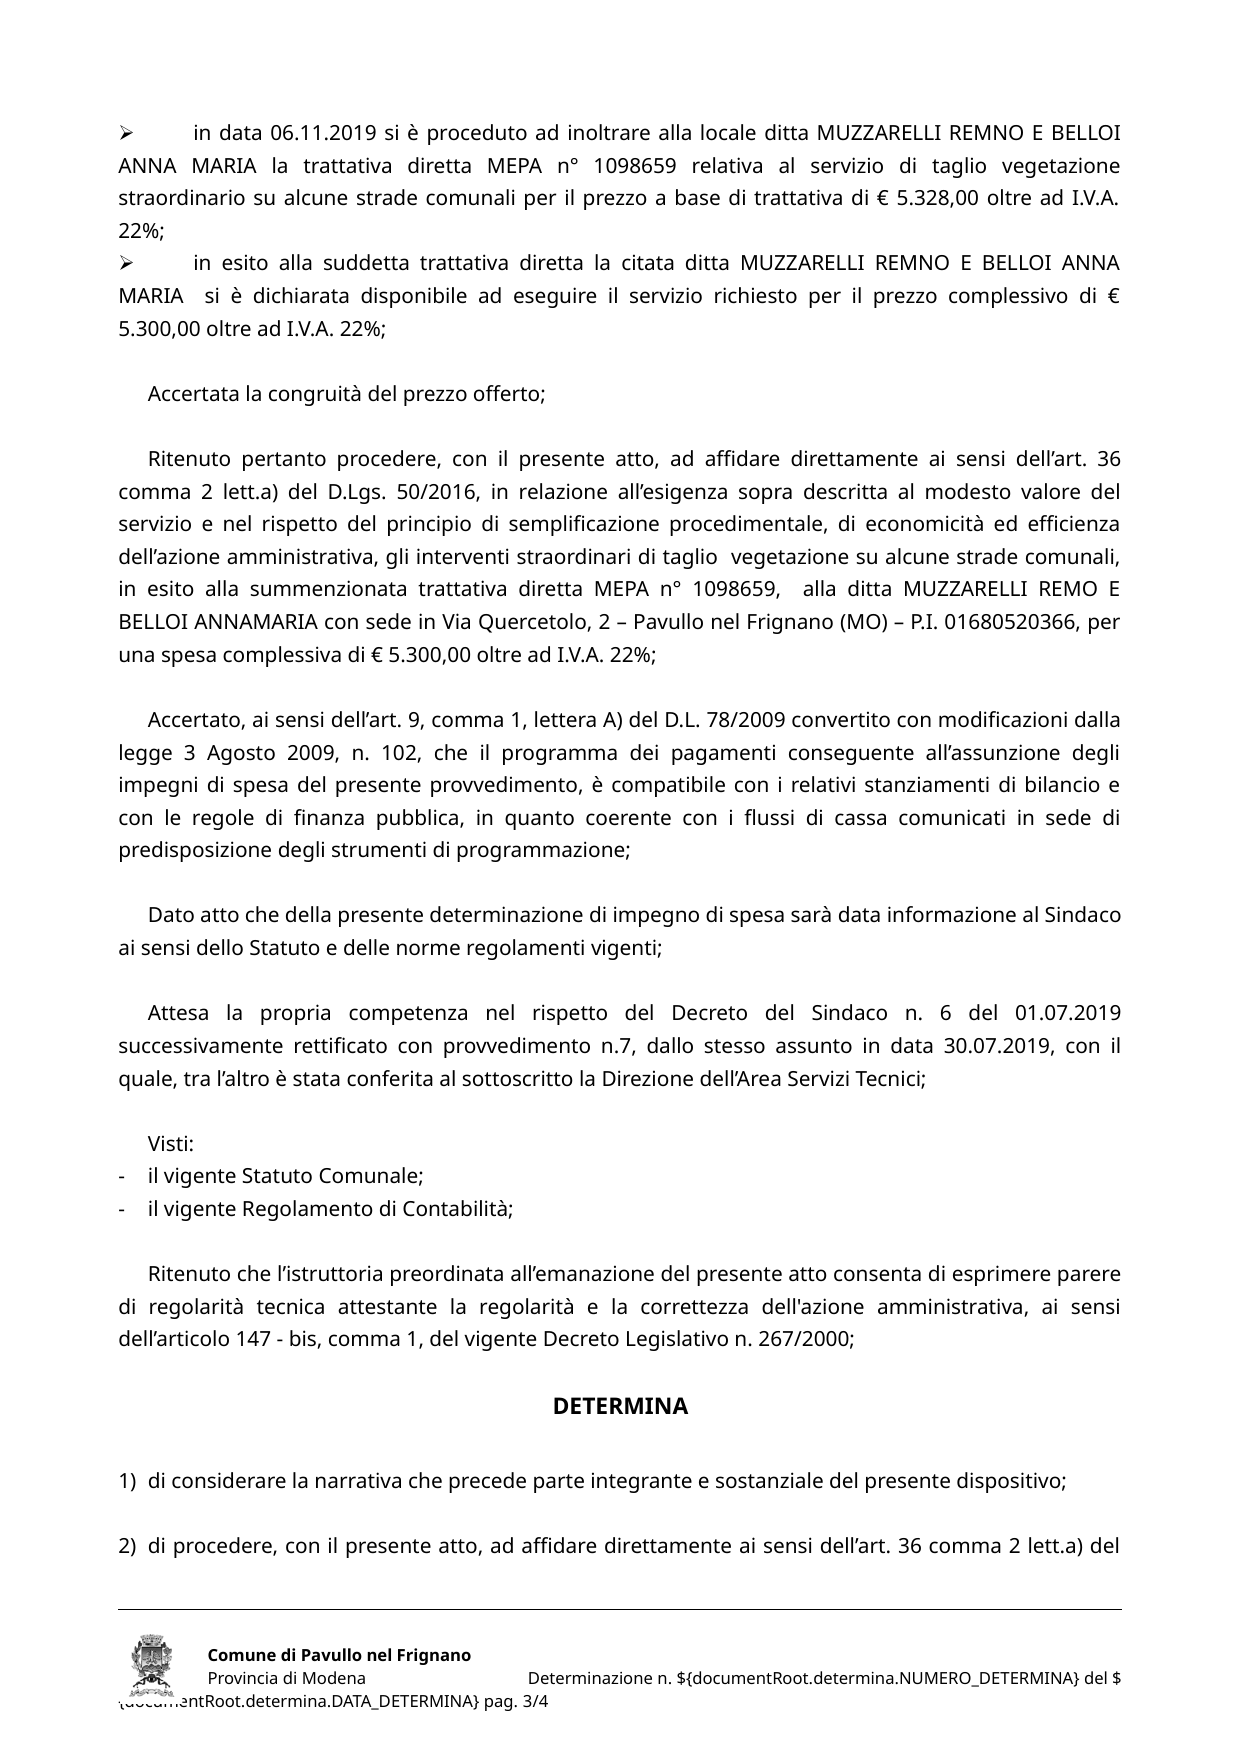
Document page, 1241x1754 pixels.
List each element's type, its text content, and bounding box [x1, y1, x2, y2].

text Accertato, ai sensi dell’art. 9, comma 1, lettera A) del D.L. 78/2009 convertito con modificazioni dalla legge 3 Agosto 2009, n. 102, che il programma dei pagamenti conseguente all’assunzione degli impegni di spesa del presente provvedimento, è compatibile con i relativi stanziamenti di bilancio e con le regole di finanza pubblica, in quanto coerente con i flussi di cassa comunicati in sede di predisposizione degli strumenti di programmazione; [118, 705, 1122, 864]
list di procedere, con il presente atto, ad affidare direttamente ai sensi dell’art. 36 comma 2 lett.a) del [118, 1531, 1122, 1560]
list di considerare la narrativa che precede parte integrante e sostanziale del presente dispositivo; [118, 1466, 1122, 1494]
list in data 06.11.2019 si è proceduto ad inoltrare alla locale ditta MUZZARELLI REMNO E BELLOI ANNA MARIA la trattativa diretta MEPA n° 1098659 relativa al servizio di taglio vegetazione straordinario su alcune strade comunali per il prezzo a base di trattativa di € 5.328,00 oltre ad I.V.A. 22%; [118, 118, 1122, 244]
text DETERMINA [118, 1390, 1122, 1421]
text Ritenuto che l’istruttoria preordinata all’emanazione del presente atto consenta di esprimere parere di regolarità tecnica attestante la regolarità e la correttezza dell'azione amministrativa, ai sensi dell’articolo 147 - bis, comma 1, del vigente Decreto Legislativo n. 267/2000; [118, 1259, 1122, 1353]
picture [120, 1631, 183, 1704]
text Accertata la congruità del prezzo offerto; [118, 379, 1122, 407]
text Visti: [118, 1129, 1122, 1157]
text Dato atto che della presente determinazione di impegno di spesa sarà data informazione al Sindaco ai sensi dello Statuto e delle norme regolamenti vigenti; [118, 901, 1122, 962]
list in esito alla suddetta trattativa diretta la citata ditta MUZZARELLI REMNO E BELLOI ANNA MARIA si è dichiarata disponibile ad eseguire il servizio richiesto per il prezzo complessivo di € 5.300,00 oltre ad I.V.A. 22%; [118, 248, 1122, 342]
list il vigente Statuto Comunale; [118, 1161, 1122, 1190]
text Attesa la propria competenza nel rispetto del Decreto del Sindaco n. 6 del 01.07.2019 successivamente rettificato con provvedimento n.7, dallo stesso assunto in data 30.07.2019, con il quale, tra l’altro è stata conferita al sottoscritto la Direzione dell’Area Servizi Tecnici; [118, 998, 1122, 1092]
text Ritenuto pertanto procedere, con il presente atto, ad affidare direttamente ai sensi dell’art. 36 comma 2 lett.a) del D.Lgs. 50/2016, in relazione all’esigenza sopra descritta al modesto valore del servizio e nel rispetto del principio di semplificazione procedimentale, di economicità ed efficienza dell’azione amministrativa, gli interventi straordinari di taglio vegetazione su alcune strade comunali, in esito alla summenzionata trattativa diretta MEPA n° 1098659, alla ditta MUZZARELLI REMO E BELLOI ANNAMARIA con sede in Via Quercetolo, 2 – Pavullo nel Frignano (MO) – P.I. 01680520366, per una spesa complessiva di € 5.300,00 oltre ad I.V.A. 22%; [118, 444, 1122, 668]
list il vigente Regolamento di Contabilità; [118, 1194, 1122, 1222]
